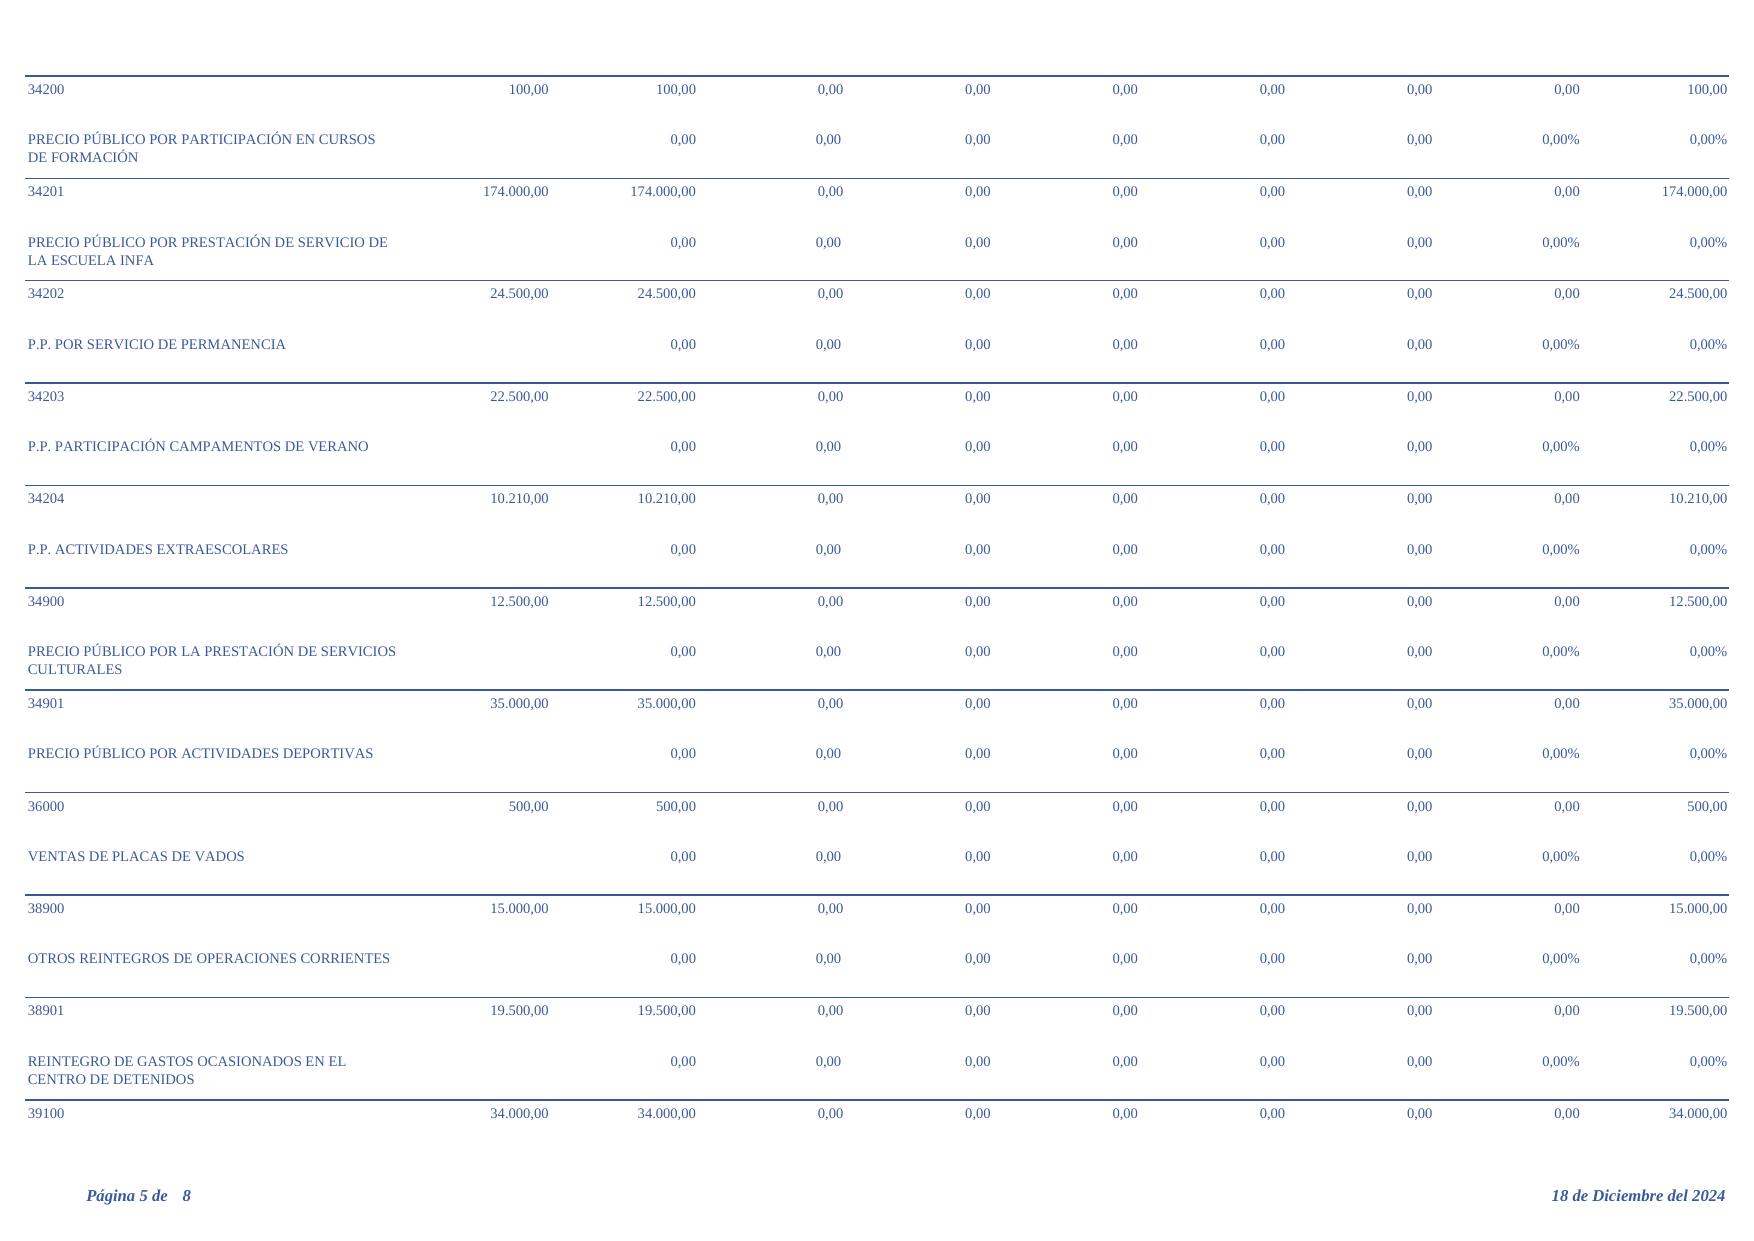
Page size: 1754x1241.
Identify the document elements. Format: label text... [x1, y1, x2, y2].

table_cell [457, 537, 598, 587]
table_cell [1342, 1049, 1407, 1099]
table_cell 22.500,00 [598, 384, 726, 434]
table_cell PRECIO PÚBLICO POR ACTIVIDADES DEPORTIVAS [25, 741, 457, 792]
table_cell [889, 434, 965, 484]
table_cell 0,00 [726, 589, 889, 639]
table_cell 0,00 [965, 998, 1036, 1048]
table_cell [889, 1049, 965, 1099]
table_cell [1342, 434, 1407, 484]
table_cell [889, 793, 965, 844]
table_cell 0,00 [1407, 639, 1469, 689]
table_cell 0,00 [1469, 77, 1605, 127]
table_cell 0,00 [726, 229, 889, 280]
table_cell [889, 77, 965, 127]
table_cell 0,00% [1605, 127, 1729, 177]
table_cell 24.500,00 [598, 281, 726, 332]
table_cell 0,00 [726, 434, 889, 484]
table_cell 0,00% [1605, 332, 1729, 382]
table_cell [889, 896, 965, 946]
table_cell 0,00 [1112, 332, 1184, 382]
table_cell 38900 [25, 896, 457, 946]
table_cell [1184, 691, 1259, 741]
table_cell [1184, 793, 1259, 844]
table_cell 35.000,00 [598, 691, 726, 741]
table_cell [457, 127, 598, 177]
table_cell 34901 [25, 691, 457, 741]
table_cell [889, 127, 965, 177]
table_cell 0,00 [1407, 998, 1469, 1048]
table_cell 34200 [25, 77, 457, 127]
table_cell [889, 691, 965, 741]
table_cell 0,00 [1407, 229, 1469, 280]
table_cell 500,00 [457, 793, 598, 844]
table_cell 0,00 [726, 486, 889, 537]
table_cell 0,00 [726, 896, 889, 946]
table_cell 100,00 [1605, 77, 1729, 127]
table_cell 0,00 [1407, 384, 1469, 434]
table_cell [1184, 741, 1259, 792]
table_cell 0,00% [1469, 946, 1605, 997]
table_cell 500,00 [598, 793, 726, 844]
table_cell 34202 [25, 281, 457, 332]
table_cell 0,00 [1469, 998, 1605, 1048]
table_cell 0,00 [1407, 946, 1469, 997]
table_cell [457, 332, 598, 382]
table_cell [1036, 281, 1112, 332]
table_cell 0,00 [1260, 332, 1342, 382]
table_cell 35.000,00 [457, 691, 598, 741]
table_cell [1036, 127, 1112, 177]
table_cell [1342, 537, 1407, 587]
table_cell [1342, 741, 1407, 792]
table_cell 0,00 [1112, 179, 1184, 229]
table_cell PRECIO PÚBLICO POR LA PRESTACIÓN DE SERVICIOS CULTURALES [25, 639, 457, 689]
table_cell 0,00 [1407, 691, 1469, 741]
table_cell [1184, 998, 1259, 1048]
table_cell 34.000,00 [457, 1101, 598, 1151]
table_cell [1342, 639, 1407, 689]
table_cell [1184, 639, 1259, 689]
table_cell 0,00 [1407, 741, 1469, 792]
table_cell 0,00% [1469, 639, 1605, 689]
table_cell 0,00 [726, 127, 889, 177]
table_cell OTROS REINTEGROS DE OPERACIONES CORRIENTES [25, 946, 457, 997]
table_cell 0,00 [726, 691, 889, 741]
table_cell 0,00 [1407, 793, 1469, 844]
table_cell [889, 639, 965, 689]
table_cell [457, 946, 598, 997]
table_cell 0,00 [1260, 1101, 1342, 1151]
table_cell 0,00 [1469, 486, 1605, 537]
table_cell 0,00 [726, 537, 889, 587]
table_cell [1342, 229, 1407, 280]
table_cell 0,00 [1407, 537, 1469, 587]
table_cell 0,00 [1112, 639, 1184, 689]
table_cell 0,00 [726, 1049, 889, 1099]
table_cell 12.500,00 [457, 589, 598, 639]
table_cell [1036, 1049, 1112, 1099]
table_cell 10.210,00 [598, 486, 726, 537]
table_cell 15.000,00 [1605, 896, 1729, 946]
table_cell 0,00 [1260, 179, 1342, 229]
table_cell 0,00% [1469, 844, 1605, 894]
table_cell 174.000,00 [1605, 179, 1729, 229]
table_cell 0,00 [1260, 77, 1342, 127]
table_cell 0,00 [1469, 179, 1605, 229]
table_cell 0,00 [598, 1049, 726, 1099]
table_cell [1036, 639, 1112, 689]
table_cell 19.500,00 [457, 998, 598, 1048]
table_cell 12.500,00 [598, 589, 726, 639]
table_cell 39100 [25, 1101, 457, 1151]
table_cell [1036, 486, 1112, 537]
table_cell 0,00 [1260, 741, 1342, 792]
table_cell 0,00 [726, 844, 889, 894]
table_cell 0,00% [1469, 434, 1605, 484]
table_cell 0,00 [1260, 793, 1342, 844]
table_cell [1036, 998, 1112, 1048]
table_cell 0,00 [1112, 946, 1184, 997]
table_cell 0,00 [726, 998, 889, 1048]
table_cell [1184, 946, 1259, 997]
table_cell 0,00 [598, 434, 726, 484]
table_cell 0,00 [1407, 486, 1469, 537]
table_cell 0,00 [1407, 844, 1469, 894]
table_cell 34201 [25, 179, 457, 229]
table_cell 10.210,00 [457, 486, 598, 537]
table_cell [457, 434, 598, 484]
table_cell 0,00 [1112, 691, 1184, 741]
table_cell 0,00 [1260, 589, 1342, 639]
table_cell [1184, 229, 1259, 280]
table_cell 0,00 [1469, 793, 1605, 844]
table_cell [1184, 179, 1259, 229]
table_cell 0,00 [965, 384, 1036, 434]
table_cell [889, 384, 965, 434]
table_cell [1036, 946, 1112, 997]
table_cell 0,00 [1260, 639, 1342, 689]
table_cell 0,00 [1407, 77, 1469, 127]
table_cell 12.500,00 [1605, 589, 1729, 639]
table_cell 0,00 [726, 793, 889, 844]
table_cell 0,00 [598, 537, 726, 587]
table_cell [457, 639, 598, 689]
table_cell [1342, 281, 1407, 332]
table_cell 0,00 [1260, 844, 1342, 894]
table_cell 0,00 [1407, 332, 1469, 382]
table_cell 0,00 [1260, 486, 1342, 537]
table_cell 0,00% [1605, 639, 1729, 689]
table_cell 0,00 [1112, 486, 1184, 537]
table_cell 0,00 [598, 332, 726, 382]
table_cell 0,00% [1605, 229, 1729, 280]
table_cell 38901 [25, 998, 457, 1048]
table_cell [457, 229, 598, 280]
table_cell 0,00 [965, 332, 1036, 382]
table_cell 0,00 [1112, 127, 1184, 177]
table_cell 0,00 [965, 434, 1036, 484]
table_cell 0,00% [1605, 1049, 1729, 1099]
table_cell 0,00 [598, 127, 726, 177]
table_cell [1036, 77, 1112, 127]
table_cell 36000 [25, 793, 457, 844]
table_cell 0,00 [1112, 77, 1184, 127]
table_cell 22.500,00 [457, 384, 598, 434]
table_cell [457, 844, 598, 894]
table_cell [1184, 384, 1259, 434]
table_cell 10.210,00 [1605, 486, 1729, 537]
table_cell [1342, 127, 1407, 177]
table_cell [889, 537, 965, 587]
table_cell 0,00 [1112, 793, 1184, 844]
table_cell [1184, 844, 1259, 894]
table_cell [1342, 179, 1407, 229]
table_cell P.P. PARTICIPACIÓN CAMPAMENTOS DE VERANO [25, 434, 457, 484]
table_cell [1184, 589, 1259, 639]
table_cell 0,00 [1112, 741, 1184, 792]
table_cell 0,00 [726, 281, 889, 332]
table_cell [1184, 486, 1259, 537]
table_cell 0,00 [965, 77, 1036, 127]
table_cell 0,00% [1469, 1049, 1605, 1099]
table_cell 0,00 [1407, 1101, 1469, 1151]
table_cell 0,00 [965, 589, 1036, 639]
table_cell 0,00 [1260, 434, 1342, 484]
table_cell 0,00 [1407, 589, 1469, 639]
table_cell 0,00 [965, 741, 1036, 792]
table_cell 0,00% [1605, 844, 1729, 894]
table_cell 0,00 [726, 77, 889, 127]
table_cell 0,00 [726, 179, 889, 229]
table_cell 0,00 [726, 332, 889, 382]
table_cell 0,00 [965, 281, 1036, 332]
table_cell 0,00% [1469, 332, 1605, 382]
table_cell 34.000,00 [1605, 1101, 1729, 1151]
table_cell 34203 [25, 384, 457, 434]
table_cell 174.000,00 [457, 179, 598, 229]
table_cell [1184, 77, 1259, 127]
table_cell 0,00 [1112, 896, 1184, 946]
table_cell 0,00 [1260, 537, 1342, 587]
table_cell 0,00% [1605, 946, 1729, 997]
table_cell [1342, 793, 1407, 844]
table_cell [1342, 691, 1407, 741]
table_cell 0,00 [1260, 229, 1342, 280]
table_cell P.P. ACTIVIDADES EXTRAESCOLARES [25, 537, 457, 587]
table_cell [889, 844, 965, 894]
table_cell 0,00 [965, 793, 1036, 844]
table_cell REINTEGRO DE GASTOS OCASIONADOS EN EL CENTRO DE DETENIDOS [25, 1049, 457, 1099]
table_cell 0,00 [598, 741, 726, 792]
table_cell 0,00% [1605, 741, 1729, 792]
table_cell 34204 [25, 486, 457, 537]
table_cell [889, 589, 965, 639]
table_cell [1036, 896, 1112, 946]
table_cell [889, 179, 965, 229]
table_cell 0,00% [1469, 127, 1605, 177]
table_cell 24.500,00 [457, 281, 598, 332]
table_cell 0,00 [1112, 1049, 1184, 1099]
table_cell 0,00 [965, 179, 1036, 229]
table_cell 100,00 [457, 77, 598, 127]
table_cell 0,00 [598, 639, 726, 689]
table_cell [1036, 384, 1112, 434]
table_cell 0,00 [1112, 998, 1184, 1048]
table_cell 0,00% [1469, 229, 1605, 280]
table_cell [1036, 793, 1112, 844]
table_cell 0,00 [965, 844, 1036, 894]
table_cell [1342, 332, 1407, 382]
table_cell 0,00 [1469, 1101, 1605, 1151]
table_cell 0,00 [1469, 896, 1605, 946]
table_cell [1342, 486, 1407, 537]
table_cell 0,00 [1260, 281, 1342, 332]
table_cell 0,00 [1260, 127, 1342, 177]
table_cell 0,00 [965, 639, 1036, 689]
table_cell 0,00 [1407, 1049, 1469, 1099]
table_cell 0,00 [598, 946, 726, 997]
table_cell [1036, 229, 1112, 280]
table_cell [1184, 127, 1259, 177]
table_cell 0,00 [1469, 691, 1605, 741]
table_cell [1342, 896, 1407, 946]
table_cell 0,00 [1407, 127, 1469, 177]
table_cell [889, 281, 965, 332]
table_cell 15.000,00 [598, 896, 726, 946]
table_cell 0,00 [726, 741, 889, 792]
table_cell [889, 741, 965, 792]
table_cell 0,00% [1469, 537, 1605, 587]
table_cell 174.000,00 [598, 179, 726, 229]
table_cell 24.500,00 [1605, 281, 1729, 332]
table_cell VENTAS DE PLACAS DE VADOS [25, 844, 457, 894]
table_cell 0,00% [1605, 434, 1729, 484]
table_cell 0,00 [965, 691, 1036, 741]
table_cell [1184, 332, 1259, 382]
table_cell [1342, 998, 1407, 1048]
table_cell 0,00 [1469, 281, 1605, 332]
table_cell 34.000,00 [598, 1101, 726, 1151]
table_cell 0,00% [1469, 741, 1605, 792]
table_cell [889, 998, 965, 1048]
table_cell 0,00 [965, 946, 1036, 997]
table_cell [1342, 589, 1407, 639]
table_cell [1184, 434, 1259, 484]
table_cell [457, 741, 598, 792]
table_cell 0,00 [1112, 537, 1184, 587]
table_cell 15.000,00 [457, 896, 598, 946]
table_cell [1184, 896, 1259, 946]
table_cell [1036, 1101, 1112, 1151]
table_cell [1036, 434, 1112, 484]
table_cell 0,00 [965, 1049, 1036, 1099]
table_cell [1036, 844, 1112, 894]
table_cell 19.500,00 [1605, 998, 1729, 1048]
table_cell [457, 1049, 598, 1099]
table_cell [1184, 1101, 1259, 1151]
table_cell [1184, 1049, 1259, 1099]
table_cell 0,00 [726, 639, 889, 689]
table_cell 0,00 [1112, 844, 1184, 894]
table_cell 0,00 [1260, 1049, 1342, 1099]
table_cell [1184, 537, 1259, 587]
table_cell 34900 [25, 589, 457, 639]
table_cell 0,00 [1112, 229, 1184, 280]
table_cell PRECIO PÚBLICO POR PARTICIPACIÓN EN CURSOS DE FORMACIÓN [25, 127, 457, 177]
table_cell 0,00 [1112, 1101, 1184, 1151]
table_cell [889, 1101, 965, 1151]
table_cell 0,00 [726, 1101, 889, 1151]
table_cell 0,00 [965, 896, 1036, 946]
table_cell 0,00 [1260, 691, 1342, 741]
table_cell 0,00 [1260, 998, 1342, 1048]
table_cell 0,00 [1112, 384, 1184, 434]
table_cell [1184, 281, 1259, 332]
table_cell 0,00 [1112, 434, 1184, 484]
table_cell [1342, 844, 1407, 894]
table_cell 0,00 [965, 1101, 1036, 1151]
table_cell [889, 486, 965, 537]
table_cell 0,00 [598, 229, 726, 280]
table_cell P.P. POR SERVICIO DE PERMANENCIA [25, 332, 457, 382]
table_cell 0,00 [1260, 896, 1342, 946]
table_cell 500,00 [1605, 793, 1729, 844]
table_cell [1036, 691, 1112, 741]
table_cell 0,00 [965, 537, 1036, 587]
table_cell [1036, 741, 1112, 792]
table_cell 0,00 [1112, 589, 1184, 639]
table_cell 19.500,00 [598, 998, 726, 1048]
table_cell [889, 946, 965, 997]
table_cell 35.000,00 [1605, 691, 1729, 741]
table_cell 100,00 [598, 77, 726, 127]
table_cell 0,00 [965, 486, 1036, 537]
table_cell [1342, 946, 1407, 997]
table_cell 0,00% [1605, 537, 1729, 587]
table_cell [1036, 332, 1112, 382]
table_cell [1342, 77, 1407, 127]
table_cell [1342, 1101, 1407, 1151]
table_cell [1036, 537, 1112, 587]
table_cell 0,00 [1260, 946, 1342, 997]
table_cell 0,00 [965, 127, 1036, 177]
table_cell 0,00 [1407, 281, 1469, 332]
table_cell 0,00 [1112, 281, 1184, 332]
table_cell 0,00 [1407, 434, 1469, 484]
table_cell 0,00 [1469, 384, 1605, 434]
table_cell [1342, 384, 1407, 434]
table_cell 0,00 [1469, 589, 1605, 639]
table_cell 0,00 [726, 946, 889, 997]
table_cell PRECIO PÚBLICO POR PRESTACIÓN DE SERVICIO DE LA ESCUELA INFA [25, 229, 457, 280]
table_cell [1036, 179, 1112, 229]
table_cell 0,00 [726, 384, 889, 434]
table_cell 0,00 [1407, 179, 1469, 229]
table_cell 0,00 [598, 844, 726, 894]
table_cell [1036, 589, 1112, 639]
table_cell 22.500,00 [1605, 384, 1729, 434]
table_cell [889, 332, 965, 382]
table_cell 0,00 [965, 229, 1036, 280]
table_cell [889, 229, 965, 280]
table_cell 0,00 [1407, 896, 1469, 946]
table_cell 0,00 [1260, 384, 1342, 434]
